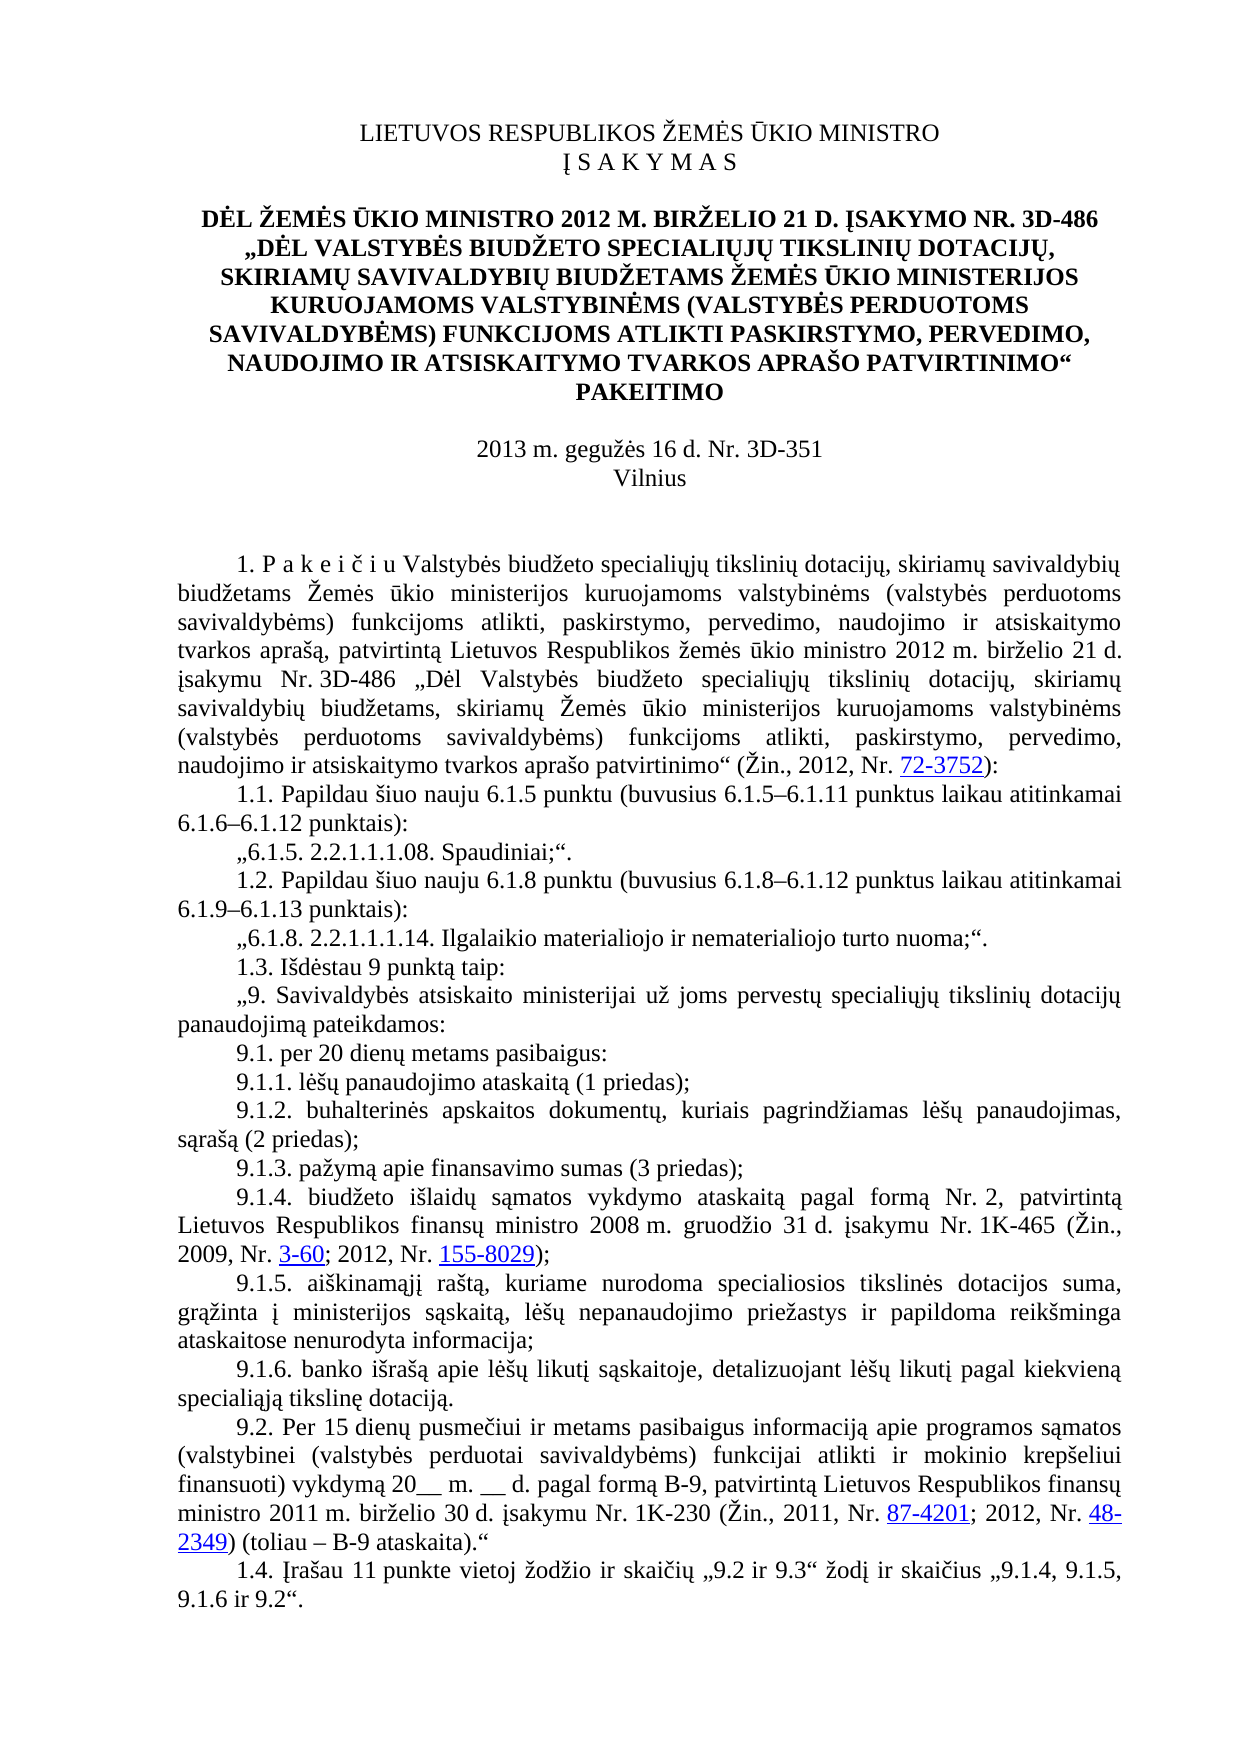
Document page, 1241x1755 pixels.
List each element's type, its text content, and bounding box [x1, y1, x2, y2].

text 1.1. Papildau šiuo nauju 6.1.5 punktu (buvusius 6.1.5–6.1.11 punktus laikau atitinkamai 6.1.6–6.1.12 punktais): [177, 779, 1122, 837]
text 9.1.4. biudžeto išlaidų sąmatos vykdymo ataskaitą pagal formą Nr. 2, patvirtintą Lietuvos Respublikos finansų ministro 2008 m. gruodžio 31 d. įsakymu Nr. 1K-465 (Žin., 2009, Nr. 3-60; 2012, Nr. 155-8029); [177, 1182, 1122, 1268]
text Į S A K Y M A S [177, 147, 1122, 176]
text Vilnius [177, 463, 1122, 492]
text 9.2. Per 15 dienų pusmečiui ir metams pasibaigus informaciją apie programos sąmatos (valstybinei (valstybės perduotai savivaldybėms) funkcijai atlikti ir mokinio krepšeliui finansuoti) vykdymą 20__ m. __ d. pagal formą B-9, patvirtintą Lietuvos Respublikos finansų ministro 2011 m. birželio 30 d. įsakymu Nr. 1K-230 (Žin., 2011, Nr. 87-4201; 2012, Nr. 48-2349) (toliau – B-9 ataskaita).“ [177, 1412, 1122, 1556]
text 1.4. Įrašau 11 punkte vietoj žodžio ir skaičių „9.2 ir 9.3“ žodį ir skaičius „9.1.4, 9.1.5, 9.1.6 ir 9.2“. [177, 1556, 1122, 1613]
text LIETUVOS RESPUBLIKOS ŽEMĖS ŪKIO MINISTRO [177, 118, 1122, 147]
text 1.3. Išdėstau 9 punktą taip: [177, 952, 1122, 981]
text 9.1. per 20 dienų metams pasibaigus: [177, 1038, 1122, 1067]
text „6.1.8. 2.2.1.1.1.14. Ilgalaikio materialiojo ir nematerialiojo turto nuoma;“. [177, 923, 1122, 952]
text 9.1.1. lėšų panaudojimo ataskaitą (1 priedas); [177, 1067, 1122, 1096]
text 1.2. Papildau šiuo nauju 6.1.8 punktu (buvusius 6.1.8–6.1.12 punktus laikau atitinkamai 6.1.9–6.1.13 punktais): [177, 866, 1122, 923]
text 9.1.5. aiškinamąjį raštą, kuriame nurodoma specialiosios tikslinės dotacijos suma, grąžinta į ministerijos sąskaitą, lėšų nepanaudojimo priežastys ir papildoma reikšminga ataskaitose nenurodyta informacija; [177, 1268, 1122, 1354]
text DĖL ŽEMĖS ŪKIO MINISTRO 2012 M. BIRŽELIO 21 D. ĮSAKYMO Nr. 3D-486 „DĖL VALSTYBĖS BIUDŽETO SPECIALIŲJŲ TIKSLINIŲ DOTACIJŲ, SKIRIAMŲ SAVIVALDYBIŲ BIUDŽETAMS ŽEMĖS ŪKIO MINISTERIJOS KURUOJAMOMS VALSTYBINĖMS (VALSTYBĖS PERDUOTOMS SAVIVALDYBĖMS) FUNKCIJOMS ATLIKTI PASKIRSTYMO, PERVEDIMO, NAUDOJIMO IR ATSISKAITYMO TVARKOS APRAŠO PATVIRTINIMO“ PAKEITIMO [177, 204, 1122, 406]
text 9.1.3. pažymą apie finansavimo sumas (3 priedas); [177, 1153, 1122, 1182]
text 2013 m. gegužės 16 d. Nr. 3D-351 [177, 434, 1122, 463]
text 9.1.6. banko išrašą apie lėšų likutį sąskaitoje, detalizuojant lėšų likutį pagal kiekvieną specialiąją tikslinę dotaciją. [177, 1354, 1122, 1412]
text „9. Savivaldybės atsiskaito ministerijai už joms pervestų specialiųjų tikslinių dotacijų panaudojimą pateikdamos: [177, 981, 1122, 1038]
text „6.1.5. 2.2.1.1.1.08. Spaudiniai;“. [177, 837, 1122, 866]
text 1. P a k e i č i u Valstybės biudžeto specialiųjų tikslinių dotacijų, skiriamų savivaldybių biudžetams Žemės ūkio ministerijos kuruojamoms valstybinėms (valstybės perduotoms savivaldybėms) funkcijoms atlikti, paskirstymo, pervedimo, naudojimo ir atsiskaitymo tvarkos aprašą, patvirtintą Lietuvos Respublikos žemės ūkio ministro 2012 m. birželio 21 d. įsakymu Nr. 3D-486 „Dėl Valstybės biudžeto specialiųjų tikslinių dotacijų, skiriamų savivaldybių biudžetams, skiriamų Žemės ūkio ministerijos kuruojamoms valstybinėms (valstybės perduotoms savivaldybėms) funkcijoms atlikti, paskirstymo, pervedimo, naudojimo ir atsiskaitymo tvarkos aprašo patvirtinimo“ (Žin., 2012, Nr. 72-3752): [177, 549, 1122, 779]
text 9.1.2. buhalterinės apskaitos dokumentų, kuriais pagrindžiamas lėšų panaudojimas, sąrašą (2 priedas); [177, 1096, 1122, 1153]
